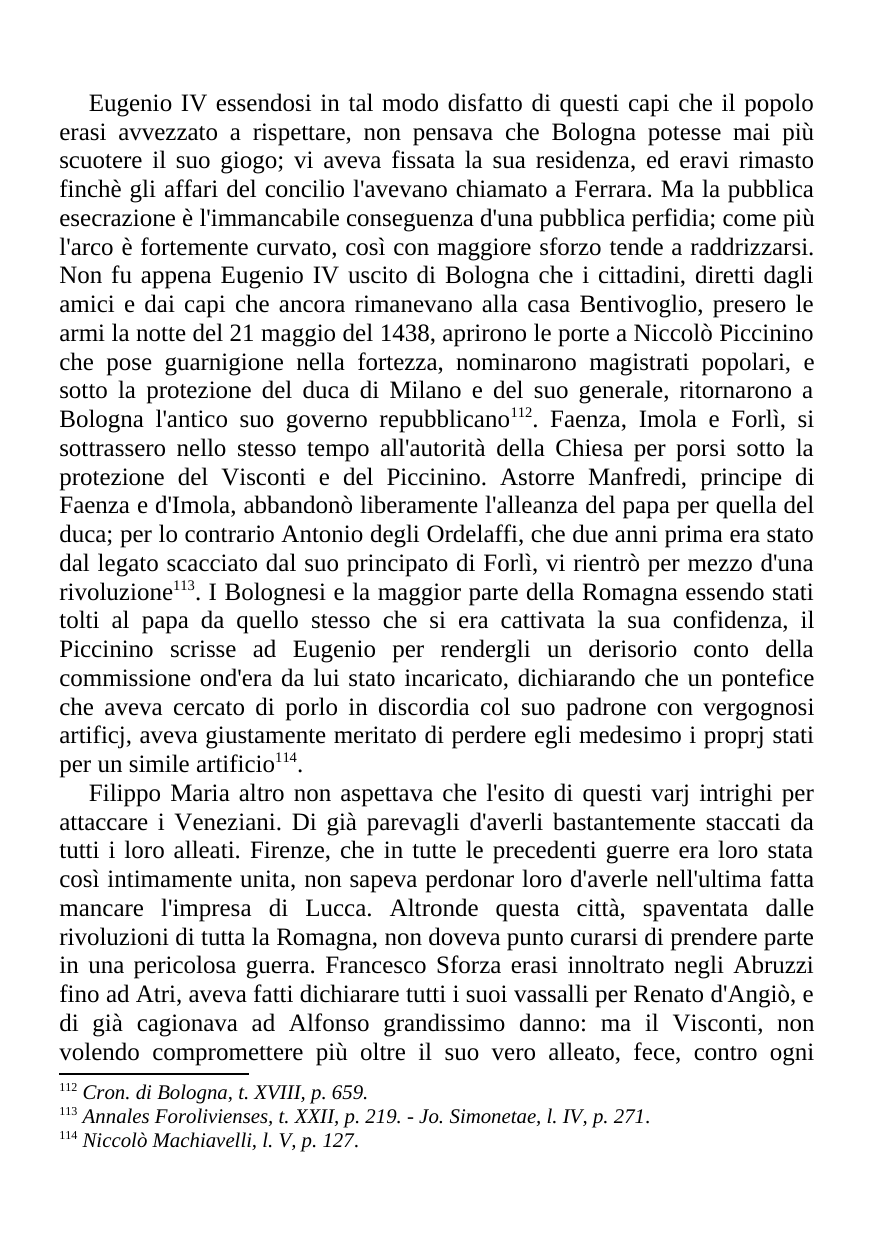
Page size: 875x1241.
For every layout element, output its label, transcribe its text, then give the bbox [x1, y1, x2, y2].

text Cron. di Bologna, t. XVIII, p. 659. [59, 1080, 815, 1104]
text Eugenio IV essendosi in tal modo disfatto di questi capi che il popolo erasi avvezzato a rispettare, non pensava che Bologna potesse mai più scuotere il suo giogo; vi aveva fissata la sua residenza, ed eravi rimasto finchè gli affari del concilio l'avevano chiamato a Ferrara. Ma la pubblica esecrazione è l'immancabile conseguenza d'una pubblica perfidia; come più l'arco è fortemente curvato, così con maggiore sforzo tende a raddrizzarsi. Non fu appena Eugenio IV uscito di Bologna che i cittadini, diretti dagli amici e dai capi che ancora rimanevano alla casa Bentivoglio, presero le armi la notte del 21 maggio del 1438, aprirono le porte a Niccolò Piccinino che pose guarnigione nella fortezza, nominarono magistrati popolari, e sotto la protezione del duca di Milano e del suo generale, ritornarono a Bologna l'antico suo governo repubblicano. Faenza, Imola e Forlì, si sottrassero nello stesso tempo all'autorità della Chiesa per porsi sotto la protezione del Visconti e del Piccinino. Astorre Manfredi, principe di Faenza e d'Imola, abbandonò liberamente l'alleanza del papa per quella del duca; per lo contrario Antonio degli Ordelaffi, che due anni prima era stato dal legato scacciato dal suo principato di Forlì, vi rientrò per mezzo d'una rivoluzione. I Bolognesi e la maggior parte della Romagna essendo stati tolti al papa da quello stesso che si era cattivata la sua confidenza, il Piccinino scrisse ad Eugenio per rendergli un derisorio conto della commissione ond'era da lui stato incaricato, dichiarando che un pontefice che aveva cercato di porlo in discordia col suo padrone con vergognosi artificj, aveva giustamente meritato di perdere egli medesimo i proprj stati per un simile artificio. [59, 88, 815, 778]
text Niccolò Machiavelli, l. V, p. 127. [59, 1128, 815, 1152]
text Filippo Maria altro non aspettava che l'esito di questi varj intrighi per attaccare i Veneziani. Di già parevagli d'averli bastantemente staccati da tutti i loro alleati. Firenze, che in tutte le precedenti guerre era loro stata così intimamente unita, non sapeva perdonar loro d'averle nell'ultima fatta mancare l'impresa di Lucca. Altronde questa città, spaventata dalle rivoluzioni di tutta la Romagna, non doveva punto curarsi di prendere parte in una pericolosa guerra. Francesco Sforza erasi innoltrato negli Abruzzi fino ad Atri, aveva fatti dichiarare tutti i suoi vassalli per Renato d'Angiò, e di già cagionava ad Alfonso grandissimo danno: ma il Visconti, non volendo compromettere più oltre il suo vero alleato, fece, contro ogni [59, 778, 815, 1065]
text Annales Forolivienses, t. XXII, p. 219. - Jo. Simonetae, l. IV, p. 271. [59, 1104, 815, 1128]
